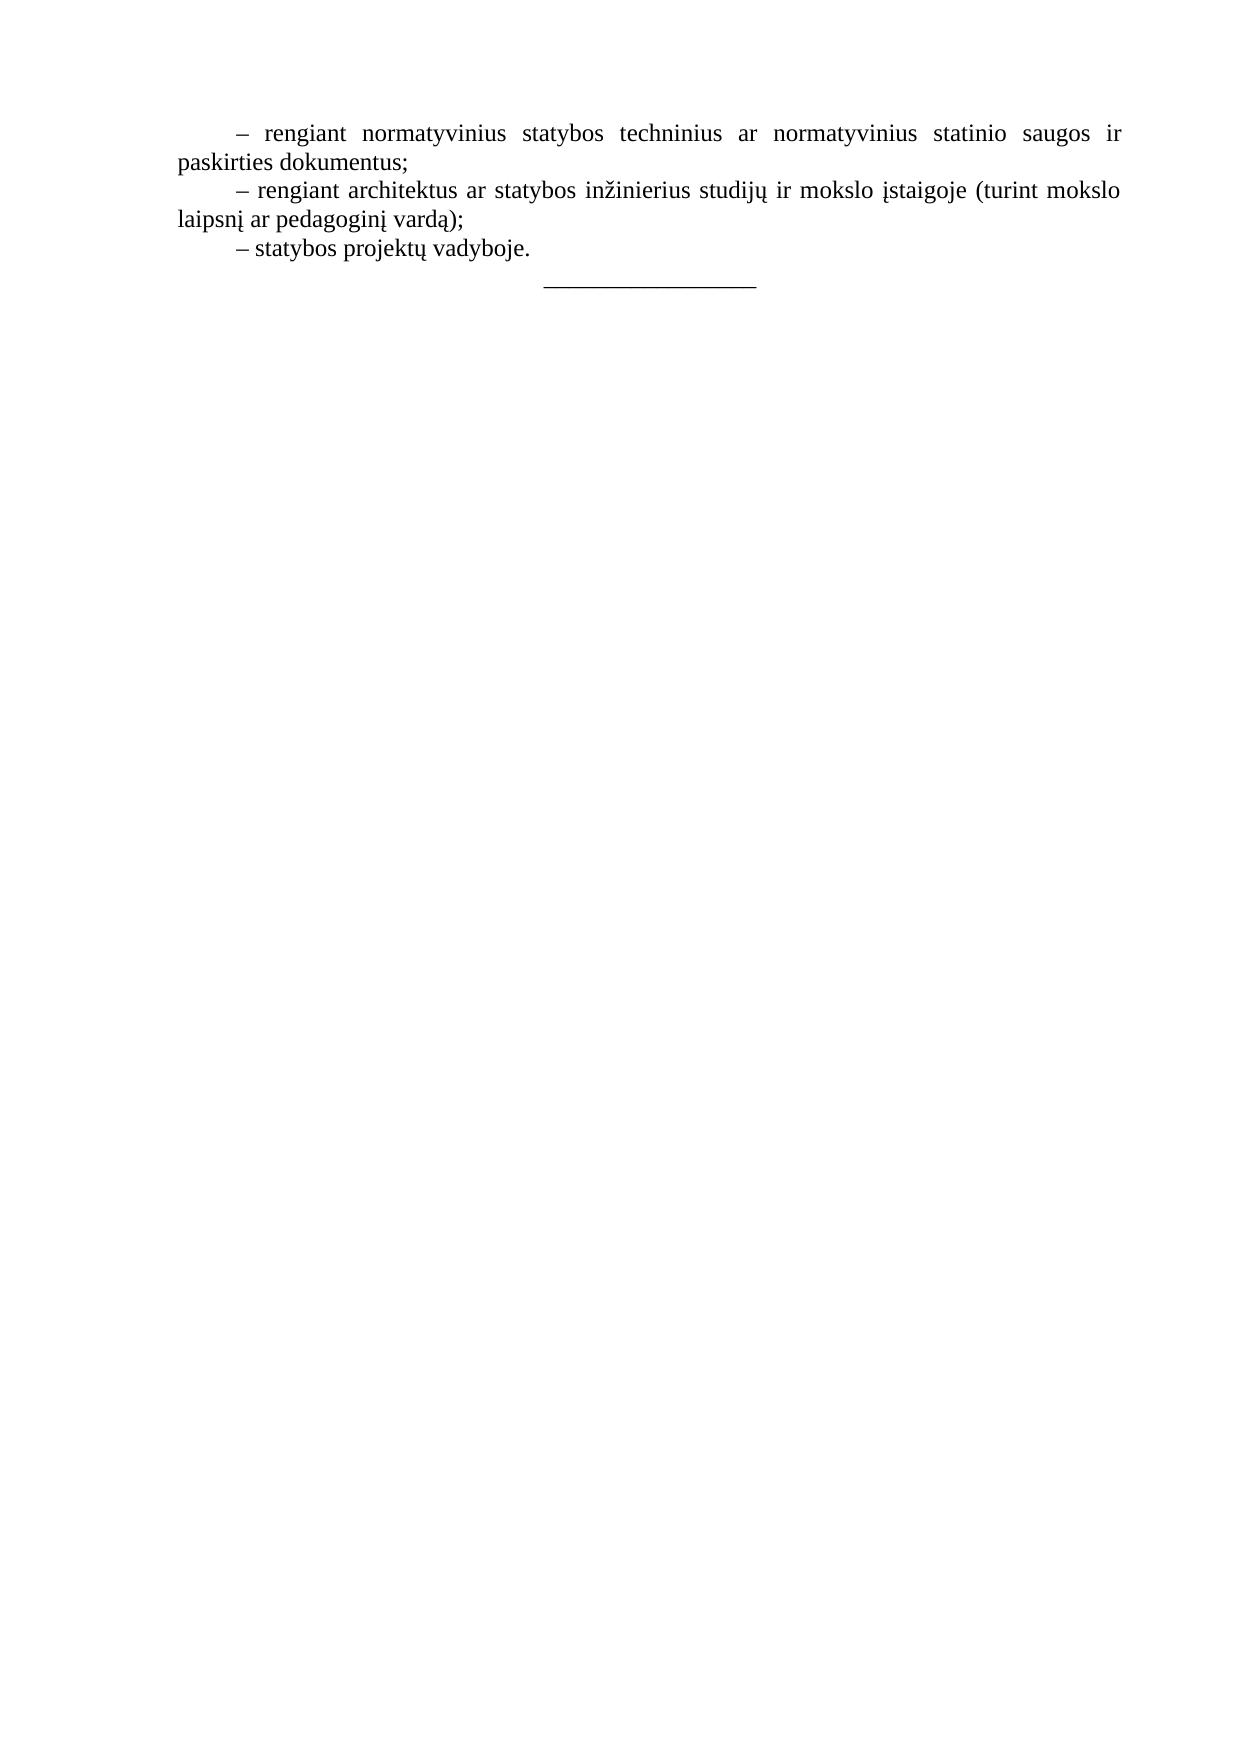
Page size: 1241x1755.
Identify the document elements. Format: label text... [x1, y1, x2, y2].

text – statybos projektų vadyboje. [177, 233, 1122, 262]
text _________________ [177, 262, 1122, 291]
text – rengiant normatyvinius statybos techninius ar normatyvinius statinio saugos ir paskirties dokumentus; [177, 118, 1122, 176]
text – rengiant architektus ar statybos inžinierius studijų ir mokslo įstaigoje (turint mokslo laipsnį ar pedagoginį vardą); [177, 176, 1122, 233]
